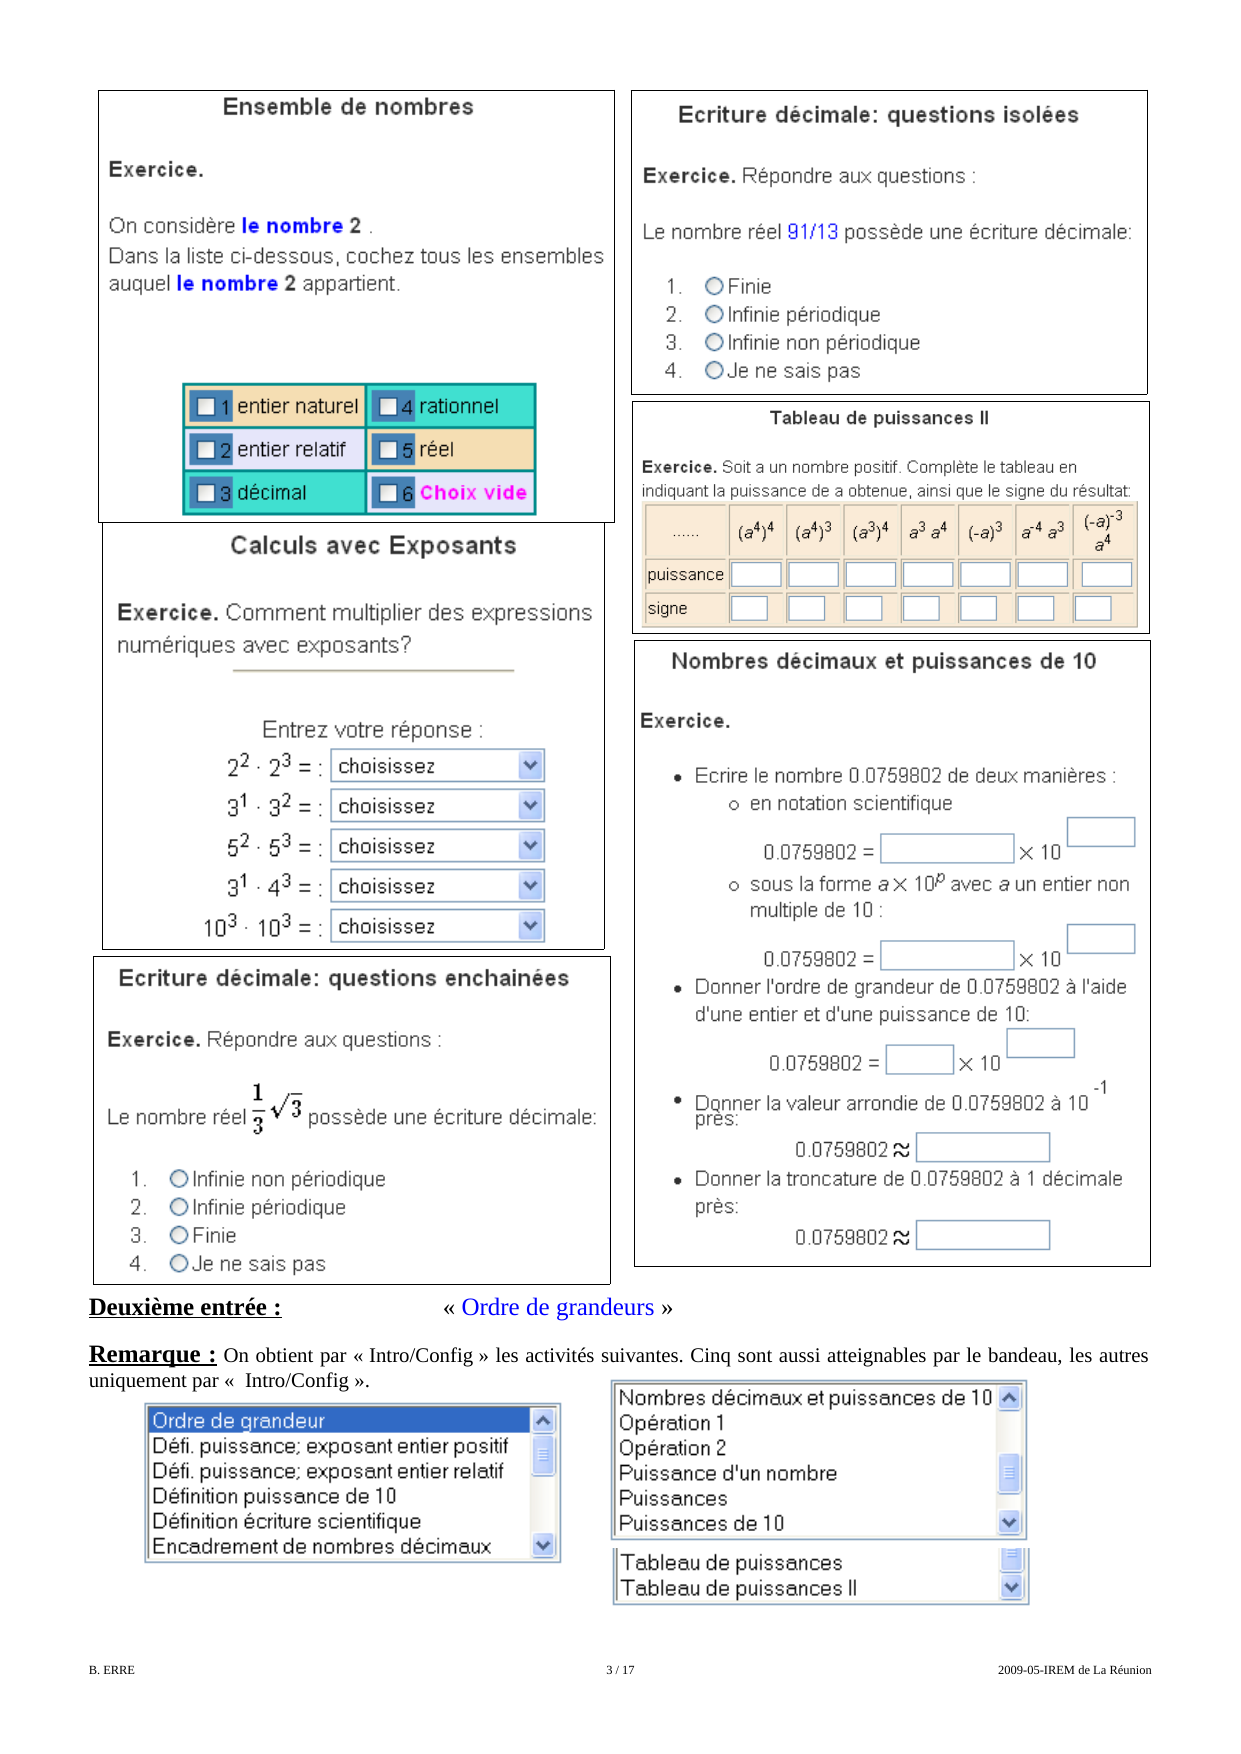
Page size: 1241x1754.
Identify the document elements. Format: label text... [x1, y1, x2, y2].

picture [635, 404, 1146, 631]
picture [608, 1377, 1029, 1542]
picture [96, 958, 607, 1281]
picture [100, 92, 612, 520]
picture [140, 1400, 563, 1568]
picture [105, 525, 601, 946]
picture [633, 92, 1145, 392]
picture [636, 643, 1148, 1264]
text Remarque : On obtient par « Intro/Config » les activités suivantes. Cinq sont aussi atteignables par le bandeau, les autres uniquement par « Intro/Config ». [88, 1339, 1150, 1392]
picture [610, 1548, 1033, 1607]
text Deuxième entrée : « Ordre de grandeurs » [88, 1292, 1152, 1320]
